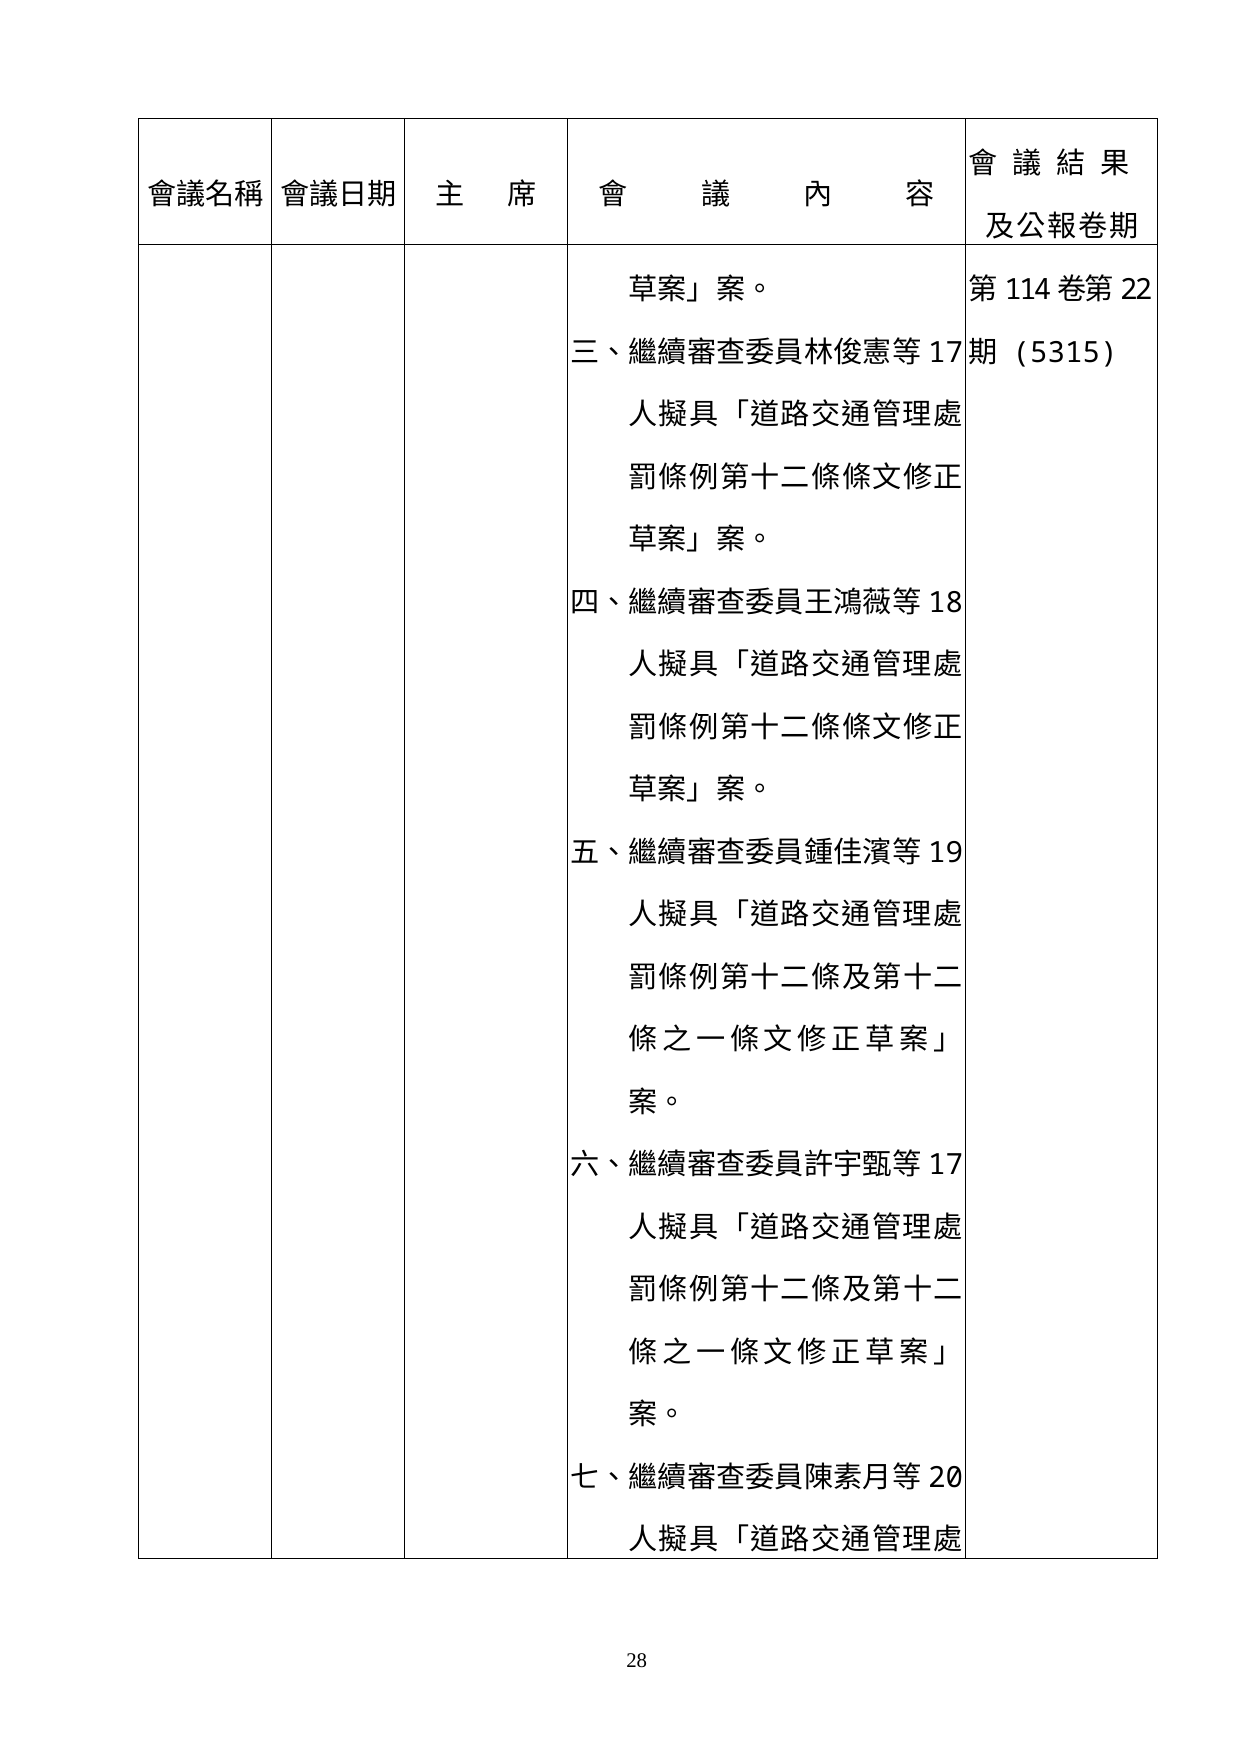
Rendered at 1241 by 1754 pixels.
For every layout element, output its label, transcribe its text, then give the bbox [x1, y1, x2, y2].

table_header 會 議 結 果 及公報卷期 [966, 119, 1157, 244]
table_cell 草案」案。 三、繼續審查委員林俊憲等17人擬具「道路交通管理處罰條例第十二條條文修正草案」案。 四、繼續審查委員王鴻薇等18人擬具「道路交通管理處罰條例第十二條條文修正草案」案。 五、繼續審查委員鍾佳濱等19人擬具「道路交通管理處罰條例第十二條及第十二條之一條文修正草案」案。 六、繼續審查委員許宇甄等17人擬具「道路交通管理處罰條例第十二條及第十二條之一條文修正草案」案。 七、繼續審查委員陳素月等20人擬具「道路交通管理處 [568, 245, 965, 1558]
table_cell [139, 245, 271, 1558]
table_cell [405, 245, 567, 1558]
table_cell [272, 245, 404, 1558]
table_header 會議日期 [272, 119, 404, 244]
table_header 會議名稱 [139, 119, 271, 244]
table_cell 第114卷第22期 (5315) [966, 245, 1157, 1558]
table_header 主 席 [405, 119, 567, 244]
table_header 會 議 內 容 [568, 119, 965, 244]
